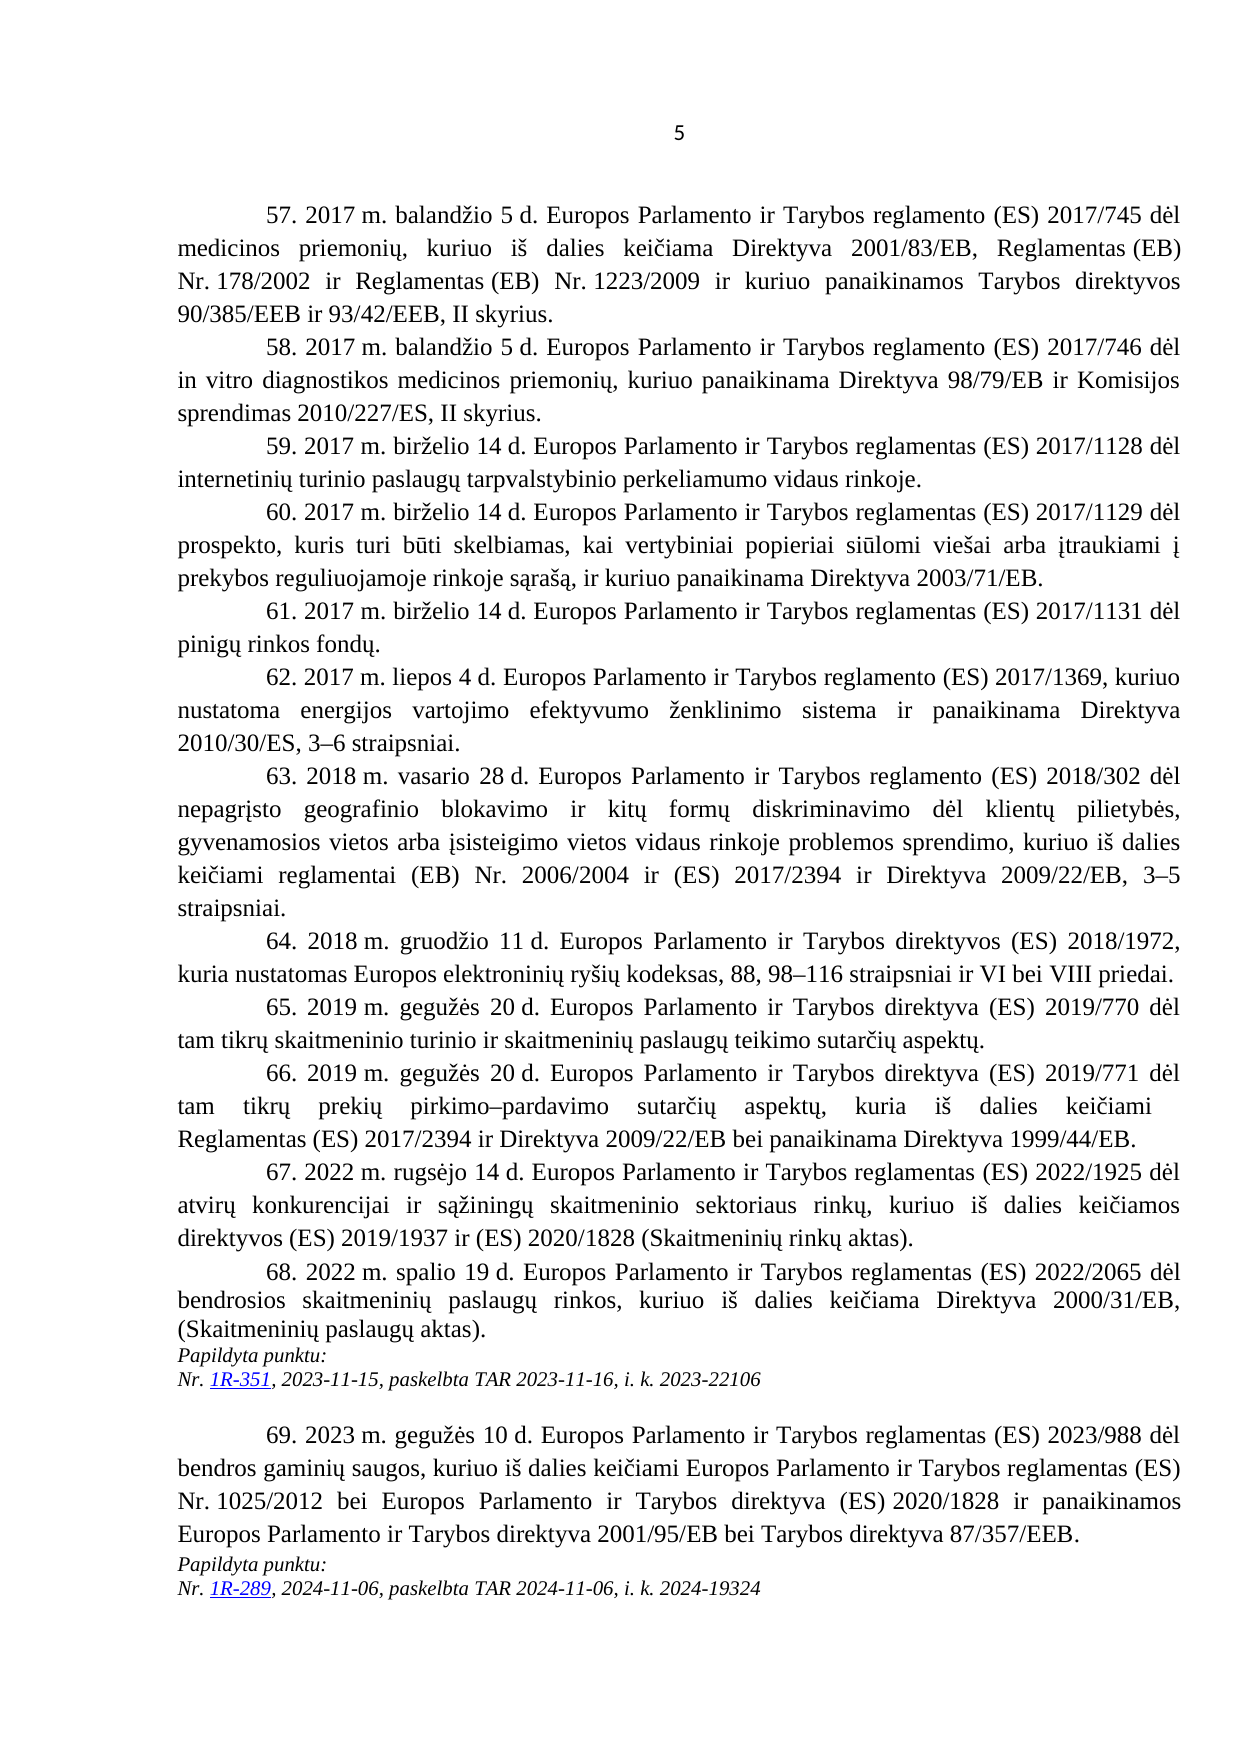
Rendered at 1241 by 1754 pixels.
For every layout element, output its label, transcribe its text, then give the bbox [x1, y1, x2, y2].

text 57. 2017 m. balandžio 5 d. Europos Parlamento ir Tarybos reglamento (ES) 2017/745 dėl medicinos priemonių, kuriuo iš dalies keičiama Direktyva 2001/83/EB, Reglamentas (EB) Nr. 178/2002 ir Reglamentas (EB) Nr. 1223/2009 ir kuriuo panaikinamos Tarybos direktyvos 90/385/EEB ir 93/42/EEB, II skyrius. [177, 200, 1181, 328]
text 63. 2018 m. vasario 28 d. Europos Parlamento ir Tarybos reglamento (ES) 2018/302 dėl nepagrįsto geografinio blokavimo ir kitų formų diskriminavimo dėl klientų pilietybės, gyvenamosios vietos arba įsisteigimo vietos vidaus rinkoje problemos sprendimo, kuriuo iš dalies keičiami reglamentai (EB) Nr. 2006/2004 ir (ES) 2017/2394 ir Direktyva 2009/22/EB, 3–5 straipsniai. [177, 761, 1181, 922]
text 65. 2019 m. gegužės 20 d. Europos Parlamento ir Tarybos direktyva (ES) 2019/770 dėl tam tikrų skaitmeninio turinio ir skaitmeninių paslaugų teikimo sutarčių aspektų. [177, 992, 1181, 1054]
text Papildyta punktu: [177, 1343, 1181, 1367]
text 66. 2019 m. gegužės 20 d. Europos Parlamento ir Tarybos direktyva (ES) 2019/771 dėl tam tikrų prekių pirkimo–pardavimo sutarčių aspektų, kuria iš dalies keičiami Reglamentas (ES) 2017/2394 ir Direktyva 2009/22/EB bei panaikinama Direktyva 1999/44/EB. [177, 1058, 1181, 1153]
text 62. 2017 m. liepos 4 d. Europos Parlamento ir Tarybos reglamento (ES) 2017/1369, kuriuo nustatoma energijos vartojimo efektyvumo ženklinimo sistema ir panaikinama Direktyva 2010/30/ES, 3–6 straipsniai. [177, 662, 1181, 757]
text 58. 2017 m. balandžio 5 d. Europos Parlamento ir Tarybos reglamento (ES) 2017/746 dėl in vitro diagnostikos medicinos priemonių, kuriuo panaikinama Direktyva 98/79/EB ir Komisijos sprendimas 2010/227/ES, II skyrius. [177, 332, 1181, 427]
text 68. 2022 m. spalio 19 d. Europos Parlamento ir Tarybos reglamentas (ES) 2022/2065 dėl bendrosios skaitmeninių paslaugų rinkos, kuriuo iš dalies keičiama Direktyva 2000/31/EB, (Skaitmeninių paslaugų aktas). [177, 1257, 1181, 1343]
text 69. 2023 m. gegužės 10 d. Europos Parlamento ir Tarybos reglamentas (ES) 2023/988 dėl bendros gaminių saugos, kuriuo iš dalies keičiami Europos Parlamento ir Tarybos reglamentas (ES) Nr. 1025/2012 bei Europos Parlamento ir Tarybos direktyva (ES) 2020/1828 ir panaikinamos Europos Parlamento ir Tarybos direktyva 2001/95/EB bei Tarybos direktyva 87/357/EEB. [177, 1420, 1181, 1547]
text 64. 2018 m. gruodžio 11 d. Europos Parlamento ir Tarybos direktyvos (ES) 2018/1972, kuria nustatomas Europos elektroninių ryšių kodeksas, 88, 98–116 straipsniai ir VI bei VIII priedai. [177, 926, 1181, 988]
text 67. 2022 m. rugsėjo 14 d. Europos Parlamento ir Tarybos reglamentas (ES) 2022/1925 dėl atvirų konkurencijai ir sąžiningų skaitmeninio sektoriaus rinkų, kuriuo iš dalies keičiamos direktyvos (ES) 2019/1937 ir (ES) 2020/1828 (Skaitmeninių rinkų aktas). [177, 1157, 1181, 1252]
text 60. 2017 m. birželio 14 d. Europos Parlamento ir Tarybos reglamentas (ES) 2017/1129 dėl prospekto, kuris turi būti skelbiamas, kai vertybiniai popieriai siūlomi viešai arba įtraukiami į prekybos reguliuojamoje rinkoje sąrašą, ir kuriuo panaikinama Direktyva 2003/71/EB. [177, 497, 1181, 592]
text 61. 2017 m. birželio 14 d. Europos Parlamento ir Tarybos reglamentas (ES) 2017/1131 dėl pinigų rinkos fondų. [177, 596, 1181, 658]
text Nr. 1R-351, 2023-11-15, paskelbta TAR 2023-11-16, i. k. 2023-22106 [177, 1367, 1181, 1391]
text 59. 2017 m. birželio 14 d. Europos Parlamento ir Tarybos reglamentas (ES) 2017/1128 dėl internetinių turinio paslaugų tarpvalstybinio perkeliamumo vidaus rinkoje. [177, 431, 1181, 493]
text Papildyta punktu: [177, 1552, 1181, 1576]
text Nr. 1R-289, 2024-11-06, paskelbta TAR 2024-11-06, i. k. 2024-19324 [177, 1576, 1181, 1600]
